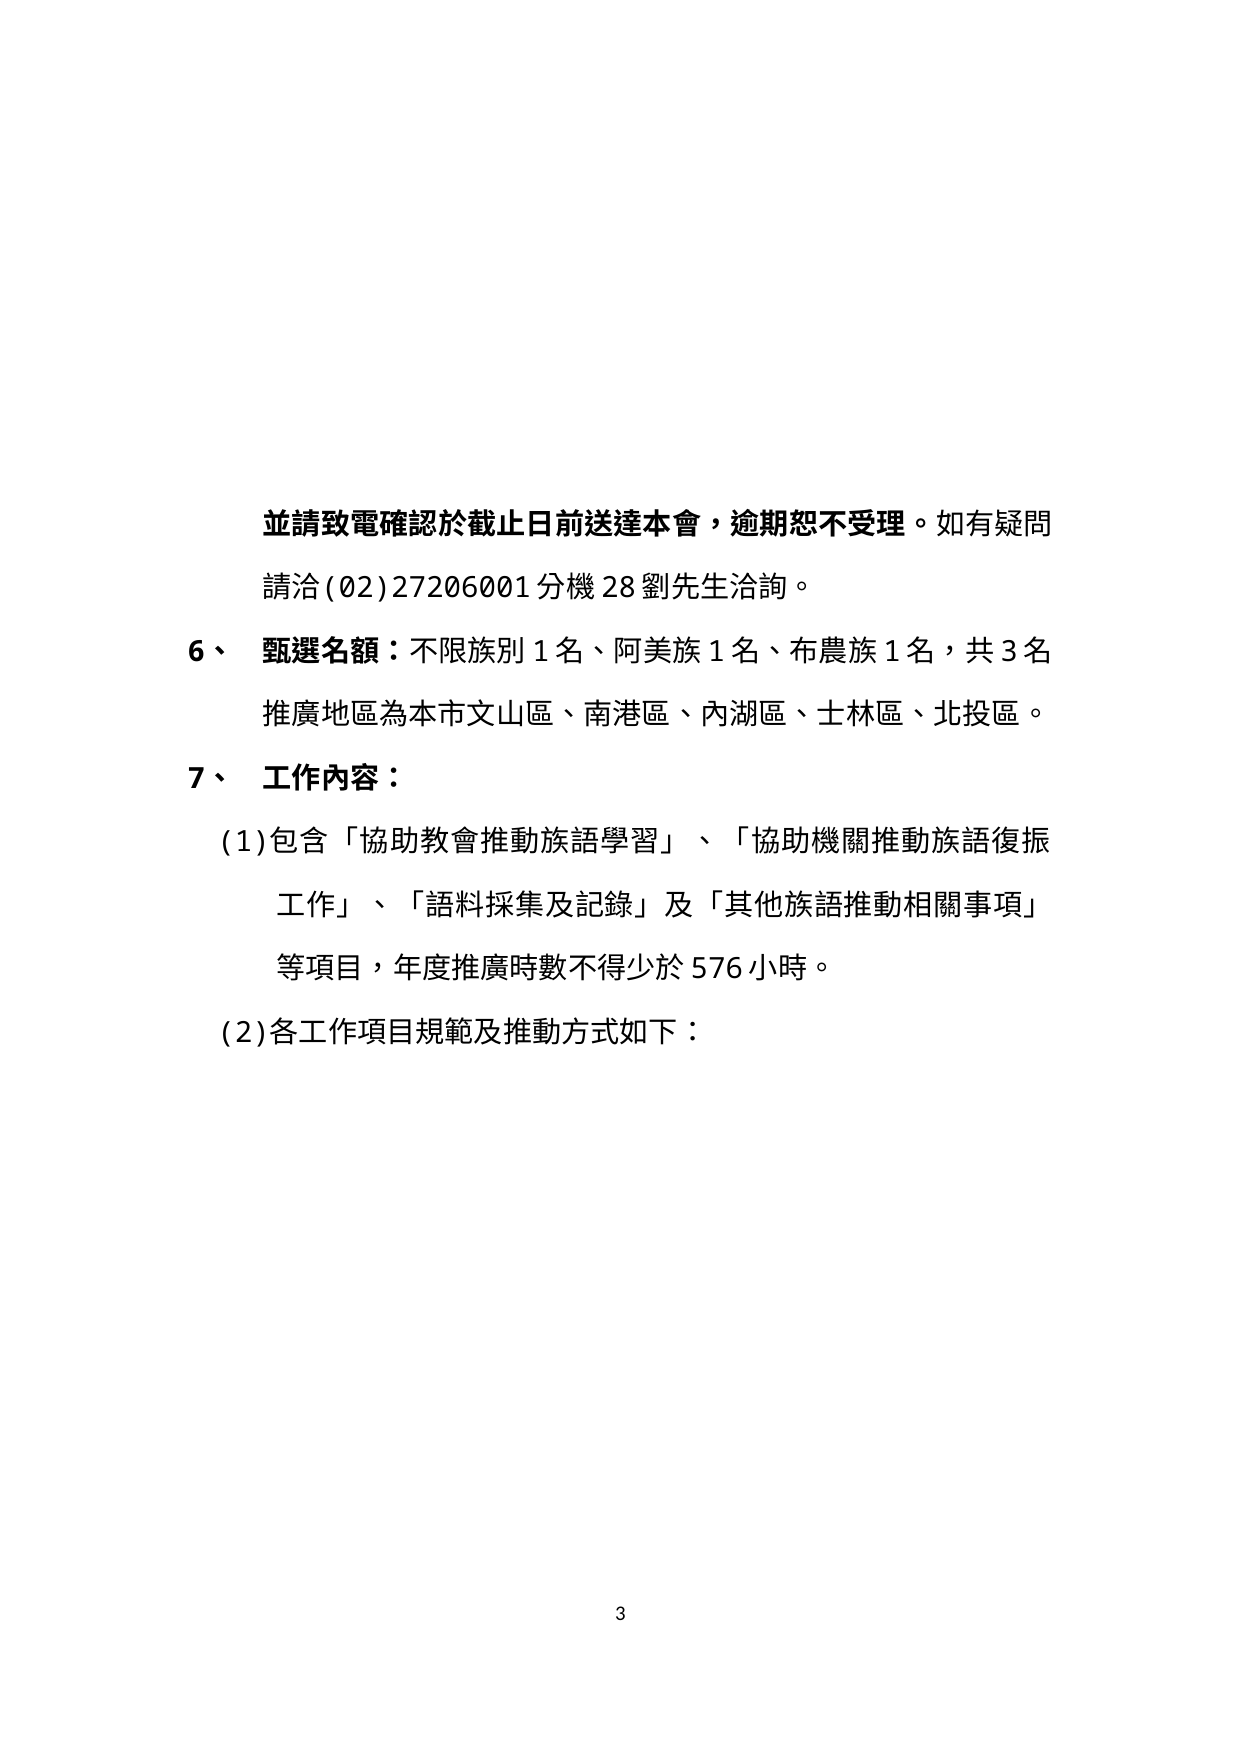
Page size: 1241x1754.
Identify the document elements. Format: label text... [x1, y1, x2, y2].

list 報名日期：自公告日起至113年5月10日下午5時止，填妥報名表並檢附相關證明文件，於信封註記「原住民族語言推廣人員甄選報名」，以掛號郵寄或親送方式向本會教文組劉先生（110204臺北市信義區市府路1號台北探索館5樓）報名，並請致電確認於截止日前送達本會，逾期恕不受理。如有疑問，請洽(02)27206001分機28劉先生洽詢。 [187, 500, 1053, 606]
list 甄選名額：不限族別1名、阿美族1名、布農族1名，共3名，推廣地區為本市文山區、南港區、內湖區、士林區、北投區。 [187, 627, 1053, 733]
list 工作內容： [187, 754, 1053, 797]
list 各工作項目規範及推動方式如下： [217, 1008, 1053, 1051]
list 包含「協助教會推動族語學習」、「協助機關推動族語復振工作」、「語料採集及記錄」及「其他族語推動相關事項」等項目，年度推廣時數不得少於576小時。 [217, 818, 1053, 987]
